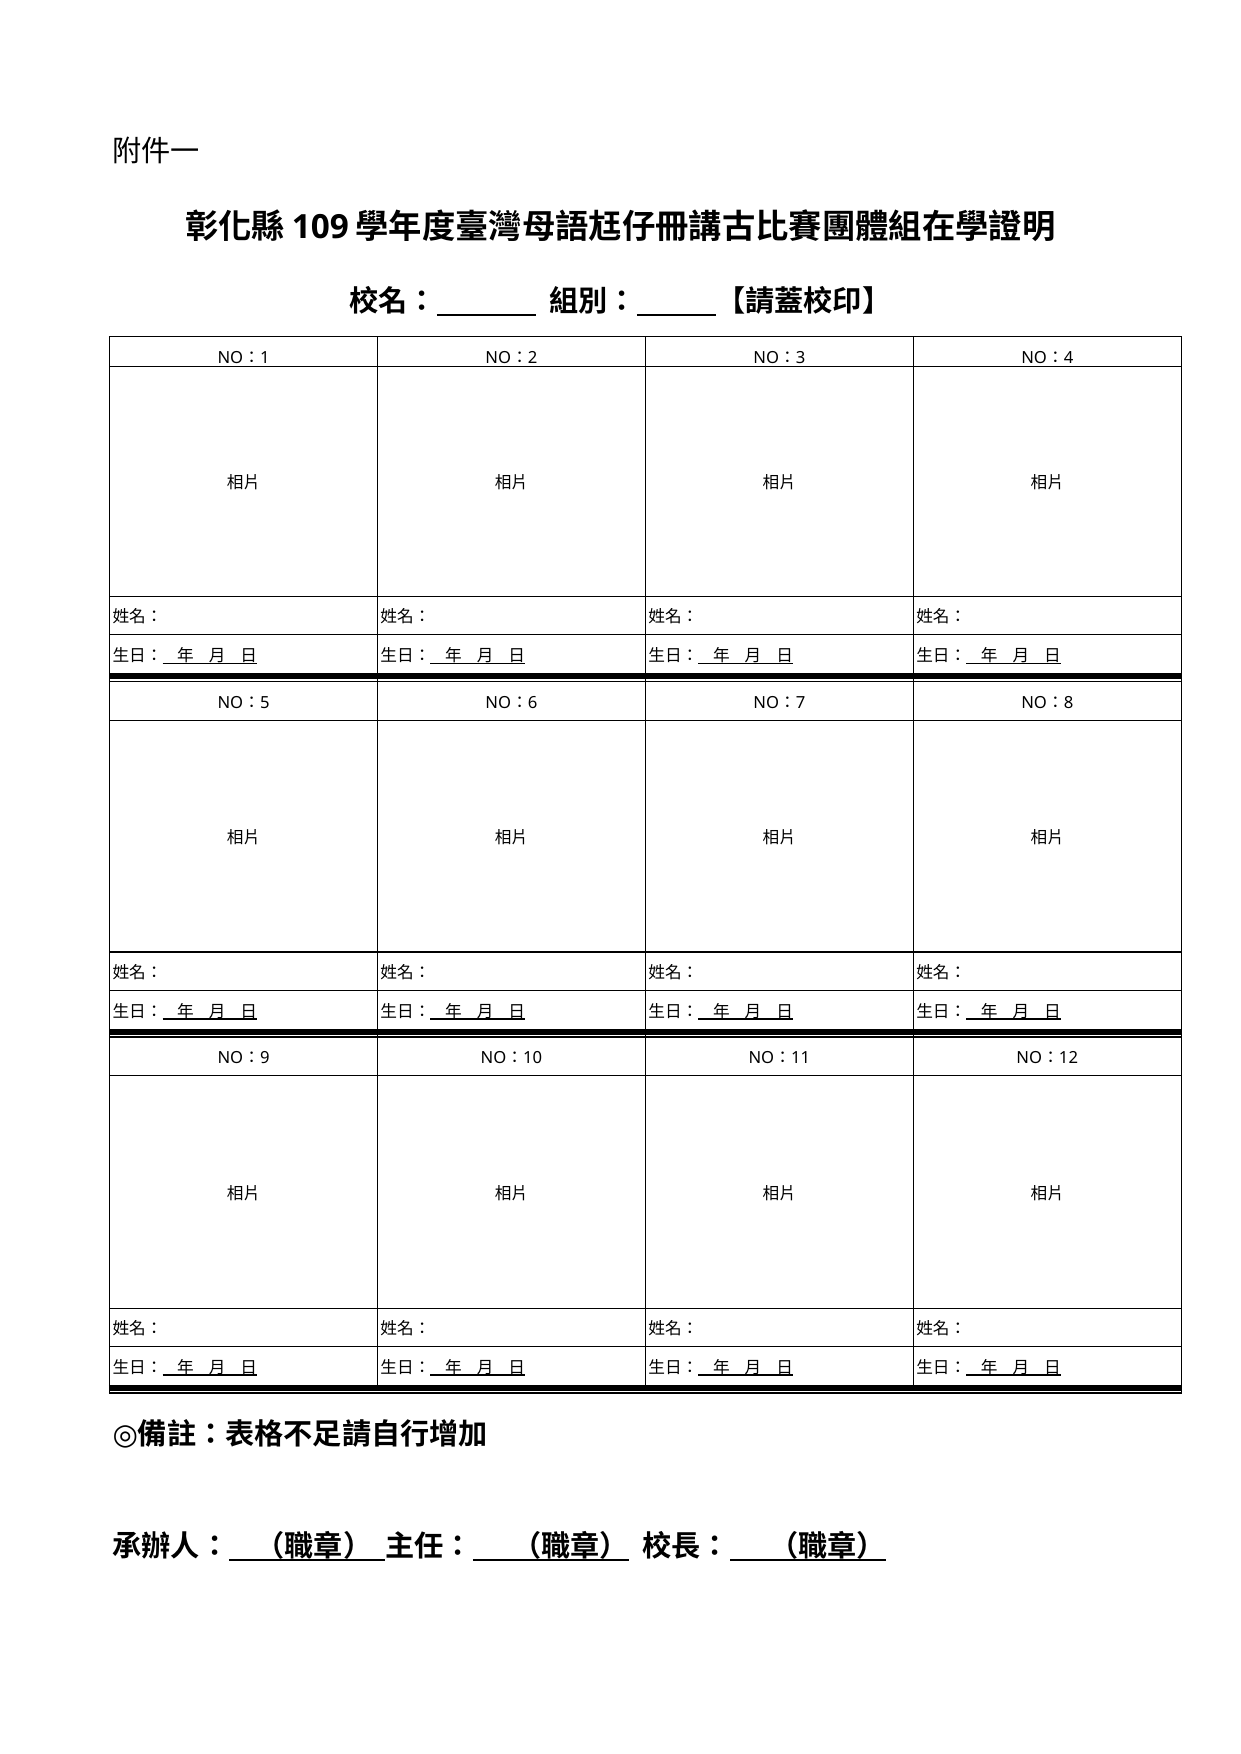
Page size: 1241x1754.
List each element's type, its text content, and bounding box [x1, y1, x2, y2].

text 附件一 [112, 111, 1128, 186]
table_cell 相片 [914, 721, 1181, 951]
table_cell 生日： 年 月 日 [914, 1347, 1181, 1384]
table_cell 姓名： [110, 597, 377, 634]
table_cell 相片 [646, 1076, 913, 1307]
table_cell 相片 [110, 1076, 377, 1307]
table_cell 生日： 年 月 日 [914, 991, 1181, 1028]
table_cell 姓名： [646, 1309, 913, 1346]
table_cell 姓名： [646, 953, 913, 990]
table_cell 生日： 年 月 日 [110, 1347, 377, 1384]
table_cell NO：11 [646, 1038, 913, 1075]
table_cell 生日： 年 月 日 [646, 635, 913, 673]
table_cell 相片 [646, 721, 913, 951]
table_cell NO：12 [914, 1038, 1181, 1075]
table_cell 姓名： [646, 597, 913, 634]
table_cell 相片 [378, 1076, 645, 1307]
table_cell NO：5 [110, 682, 377, 719]
text ◎備註：表格不足請自行增加 [112, 1394, 1128, 1469]
table_cell NO：7 [646, 682, 913, 719]
table_cell 相片 [378, 367, 645, 596]
table_cell NO：10 [378, 1038, 645, 1075]
table_cell 生日： 年 月 日 [378, 635, 645, 673]
table_cell 姓名： [378, 1309, 645, 1346]
table_cell 姓名： [914, 597, 1181, 634]
table_cell 相片 [914, 367, 1181, 596]
table_cell NO：6 [378, 682, 645, 719]
table_header NO：1 [110, 337, 377, 366]
table_cell NO：9 [110, 1038, 377, 1075]
table_cell 生日： 年 月 日 [378, 1347, 645, 1384]
table_cell 相片 [110, 721, 377, 951]
table_cell 生日： 年 月 日 [110, 635, 377, 673]
table_cell 相片 [378, 721, 645, 951]
table_cell 姓名： [378, 953, 645, 990]
table_cell 相片 [914, 1076, 1181, 1307]
text 承辦人： （職章） 主任： （職章） 校長： （職章） [112, 1506, 1128, 1581]
table_cell 姓名： [914, 1309, 1181, 1346]
table_cell 生日： 年 月 日 [378, 991, 645, 1028]
text 彰化縣109學年度臺灣母語尪仔冊講古比賽團體組在學證明 [112, 186, 1128, 261]
text 校名： 組別： 【請蓋校印】 [112, 261, 1128, 336]
table_cell 生日： 年 月 日 [914, 635, 1181, 673]
table_cell 生日： 年 月 日 [646, 1347, 913, 1384]
table_cell 相片 [646, 367, 913, 596]
table_cell 姓名： [378, 597, 645, 634]
table_cell 生日： 年 月 日 [646, 991, 913, 1028]
table_header NO：3 [646, 337, 913, 366]
table_cell 姓名： [110, 1309, 377, 1346]
table_cell 姓名： [110, 953, 377, 990]
table_cell NO：8 [914, 682, 1181, 719]
table_cell 相片 [110, 367, 377, 596]
table_header NO：4 [914, 337, 1181, 366]
table_cell 生日： 年 月 日 [110, 991, 377, 1028]
table_header NO：2 [378, 337, 645, 366]
table_cell 姓名： [914, 953, 1181, 990]
